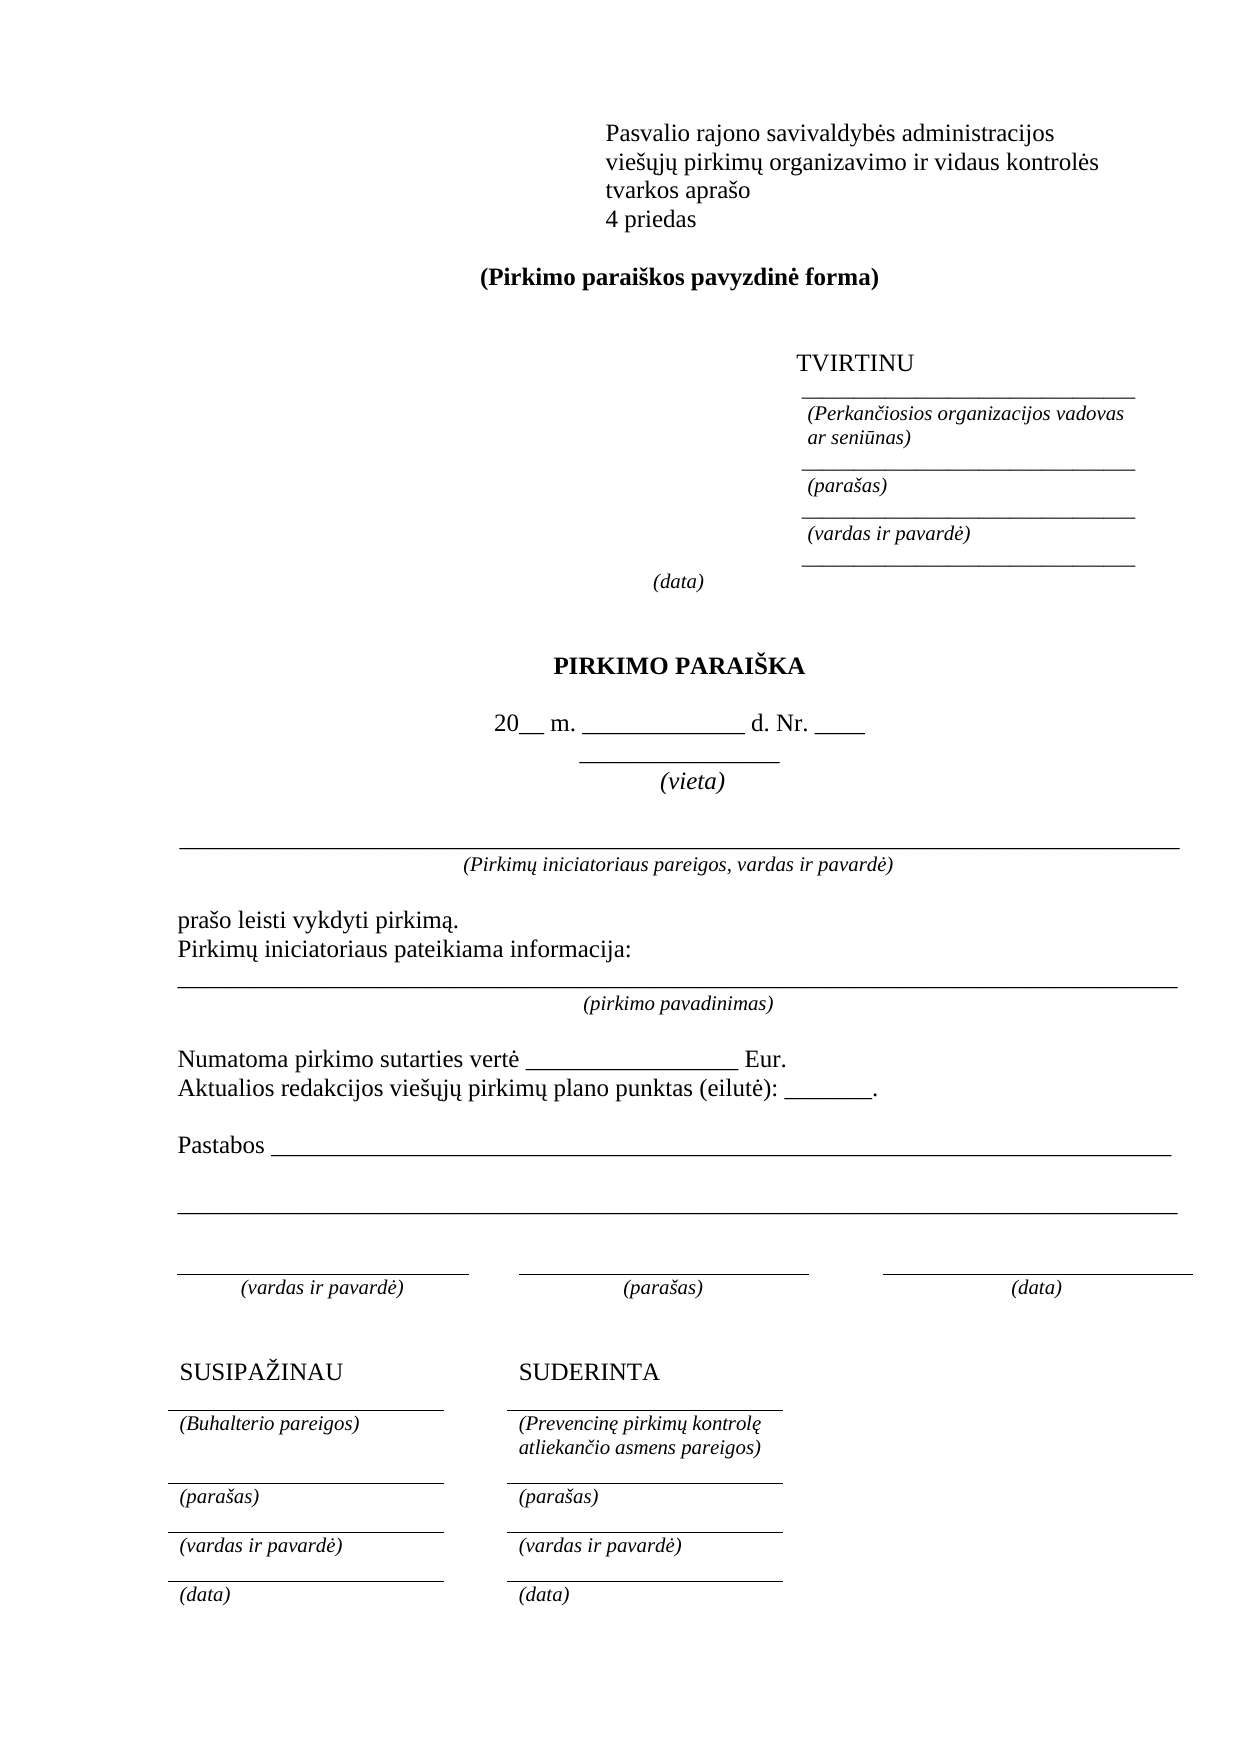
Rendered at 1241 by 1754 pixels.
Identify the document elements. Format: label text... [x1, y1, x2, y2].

text Pastabos ________________________________________________________________________ [177, 1130, 1181, 1159]
table_header SUSIPAŽINAU [168, 1357, 443, 1385]
table_cell [507, 1508, 783, 1532]
table_cell [168, 1508, 443, 1532]
text ar seniūnas) [796, 425, 1181, 449]
table_cell [444, 1483, 507, 1508]
table_cell (data) [507, 1582, 783, 1606]
text ________________________________ [796, 545, 1181, 569]
table_header SUDERINTA [507, 1357, 783, 1385]
table_cell [444, 1508, 507, 1532]
table_header (parašas) [519, 1275, 809, 1299]
table_cell [168, 1459, 443, 1483]
text (Pirkimų iniciatoriaus pareigos, vardas ir pavardė) [177, 852, 1181, 876]
table_header (vardas ir pavardė) [177, 1275, 469, 1299]
table_cell [507, 1385, 783, 1409]
table_cell [168, 1385, 443, 1409]
text (parašas) [796, 473, 1181, 497]
text 4 priedas [605, 204, 1181, 233]
text (vieta) [582, 766, 1181, 795]
table_header [809, 1274, 882, 1299]
table_cell [444, 1385, 507, 1409]
table_header [444, 1357, 507, 1385]
text ________________________________________________________________________________ [177, 1188, 1181, 1217]
table_cell (data) [168, 1582, 443, 1606]
text Aktualios redakcijos viešųjų pirkimų plano punktas (eilutė): _______. [177, 1073, 1181, 1102]
text 20__ m. _____________ d. Nr. ____ [177, 708, 1181, 737]
text (Perkančiosios organizacijos vadovas [796, 401, 1181, 425]
text (data) [177, 569, 1181, 593]
table_cell (Prevencinę pirkimų kontrolę atliekančio asmens pareigos) [507, 1411, 783, 1459]
text Pirkimų iniciatoriaus pateikiama informacija: [177, 934, 1181, 962]
table_cell [444, 1459, 507, 1483]
table_cell [444, 1581, 507, 1606]
text viešųjų pirkimų organizavimo ir vidaus kontrolės [605, 147, 1181, 176]
table_header [469, 1274, 519, 1299]
table_cell [444, 1410, 507, 1459]
table_cell [507, 1557, 783, 1581]
text ________________ [177, 737, 1181, 766]
text pirkimo PARAIŠKA [177, 651, 1181, 680]
text Pasvalio rajono savivaldybės administracijos [605, 118, 1181, 147]
text prašo leisti vykdyti pirkimą. [177, 905, 1181, 934]
table_cell [168, 1557, 443, 1581]
text (vardas ir pavardė) [796, 521, 1181, 545]
table_cell (vardas ir pavardė) [168, 1533, 443, 1557]
text ________________________________ [796, 497, 1181, 521]
text ________________________________ [796, 377, 1181, 401]
text ________________________________________________________________________________ [177, 823, 1181, 852]
table_header (data) [883, 1275, 1192, 1299]
table_cell [507, 1459, 783, 1483]
table_cell (parašas) [168, 1484, 443, 1508]
table_cell (parašas) [507, 1484, 783, 1508]
text TVIRTINU [796, 348, 1181, 377]
table_cell [444, 1557, 507, 1581]
text ________________________________ [796, 449, 1181, 473]
table_cell (vardas ir pavardė) [507, 1533, 783, 1557]
text Numatoma pirkimo sutarties vertė _________________ Eur. [177, 1044, 1181, 1073]
text ________________________________________________________________________________ [177, 962, 1181, 991]
text tvarkos aprašo [605, 176, 1181, 204]
table_cell (Buhalterio pareigos) [168, 1411, 443, 1459]
table_cell [444, 1532, 507, 1557]
text (pirkimo pavadinimas) [177, 991, 1181, 1015]
text (Pirkimo paraiškos pavyzdinė forma) [177, 262, 1181, 291]
